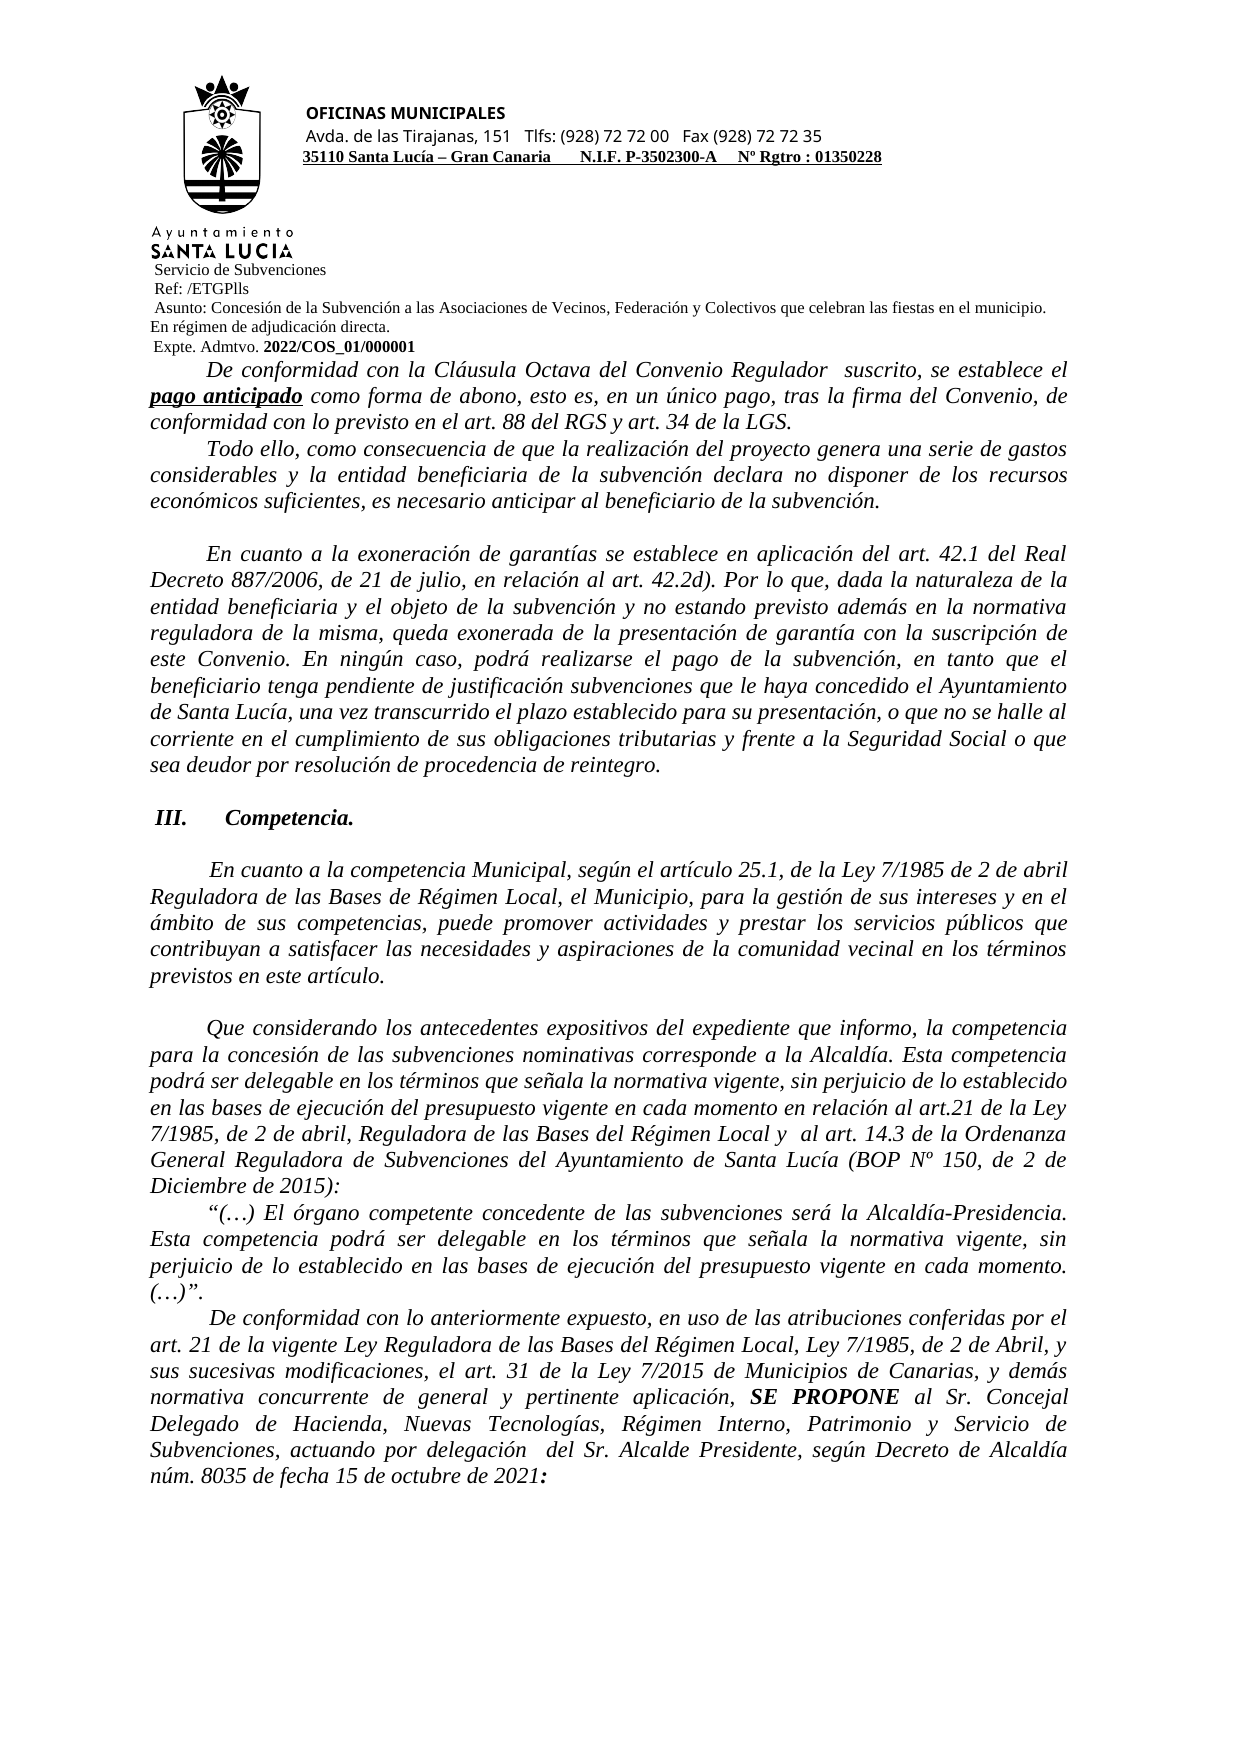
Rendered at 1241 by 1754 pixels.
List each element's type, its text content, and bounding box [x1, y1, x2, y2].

text Todo ello, como consecuencia de que la realización del proyecto genera una serie de gastos considerables y la entidad beneficiaria de la subvención declara no disponer de los recursos económicos suficientes, es necesario anticipar al beneficiario de la subvención. [150, 435, 1069, 514]
text De conformidad con lo anteriormente expuesto, en uso de las atribuciones conferidas por el art. 21 de la vigente Ley Reguladora de las Bases del Régimen Local, Ley 7/1985, de 2 de Abril, y sus sucesivas modificaciones, el art. 31 de la Ley 7/2015 de Municipios de Canarias, y demás normativa concurrente de general y pertinente aplicación, SE PROPONE al Sr. Concejal Delegado de Hacienda, Nuevas Tecnologías, Régimen Interno, Patrimonio y Servicio de Subvenciones, actuando por delegación del Sr. Alcalde Presidente, según Decreto de Alcaldía núm. 8035 de fecha 15 de octubre de 2021: [150, 1304, 1069, 1489]
text De conformidad con la Cláusula Octava del Convenio Regulador suscrito, se establece el pago anticipado como forma de abono, esto es, en un único pago, tras la firma del Convenio, de conformidad con lo previsto en el art. 88 del RGS y art. 34 de la LGS. [150, 356, 1069, 435]
text En cuanto a la exoneración de garantías se establece en aplicación del art. 42.1 del Real Decreto 887/2006, de 21 de julio, en relación al art. 42.2d). Por lo que, dada la naturaleza de la entidad beneficiaria y el objeto de la subvención y no estando previsto además en la normativa reguladora de la misma, queda exonerada de la presentación de garantía con la suscripción de este Convenio. En ningún caso, podrá realizarse el pago de la subvención, en tanto que el beneficiario tenga pendiente de justificación subvenciones que le haya concedido el Ayuntamiento de Santa Lucía, una vez transcurrido el plazo establecido para su presentación, o que no se halle al corriente en el cumplimiento de sus obligaciones tributarias y frente a la Seguridad Social o que sea deudor por resolución de procedencia de reintegro. [150, 540, 1069, 777]
list Competencia. [187, 804, 1069, 830]
text “(…) El órgano competente concedente de las subvenciones será la Alcaldía-Presidencia. Esta competencia podrá ser delegable en los términos que señala la normativa vigente, sin perjuicio de lo establecido en las bases de ejecución del presupuesto vigente en cada momento. (…)”. [150, 1199, 1069, 1304]
text En cuanto a la competencia Municipal, según el artículo 25.1, de la Ley 7/1985 de 2 de abril Reguladora de las Bases de Régimen Local, el Municipio, para la gestión de sus intereses y en el ámbito de sus competencias, puede promover actividades y prestar los servicios públicos que contribuyan a satisfacer las necesidades y aspiraciones de la comunidad vecinal en los términos previstos en este artículo. [150, 856, 1069, 988]
text Que considerando los antecedentes expositivos del expediente que informo, la competencia para la concesión de las subvenciones nominativas corresponde a la Alcaldía. Esta competencia podrá ser delegable en los términos que señala la normativa vigente, sin perjuicio de lo establecido en las bases de ejecución del presupuesto vigente en cada momento en relación al art.21 de la Ley 7/1985, de 2 de abril, Reguladora de las Bases del Régimen Local y al art. 14.3 de la Ordenanza General Reguladora de Subvenciones del Ayuntamiento de Santa Lucía (BOP Nº 150, de 2 de Diciembre de 2015): [150, 1014, 1069, 1199]
